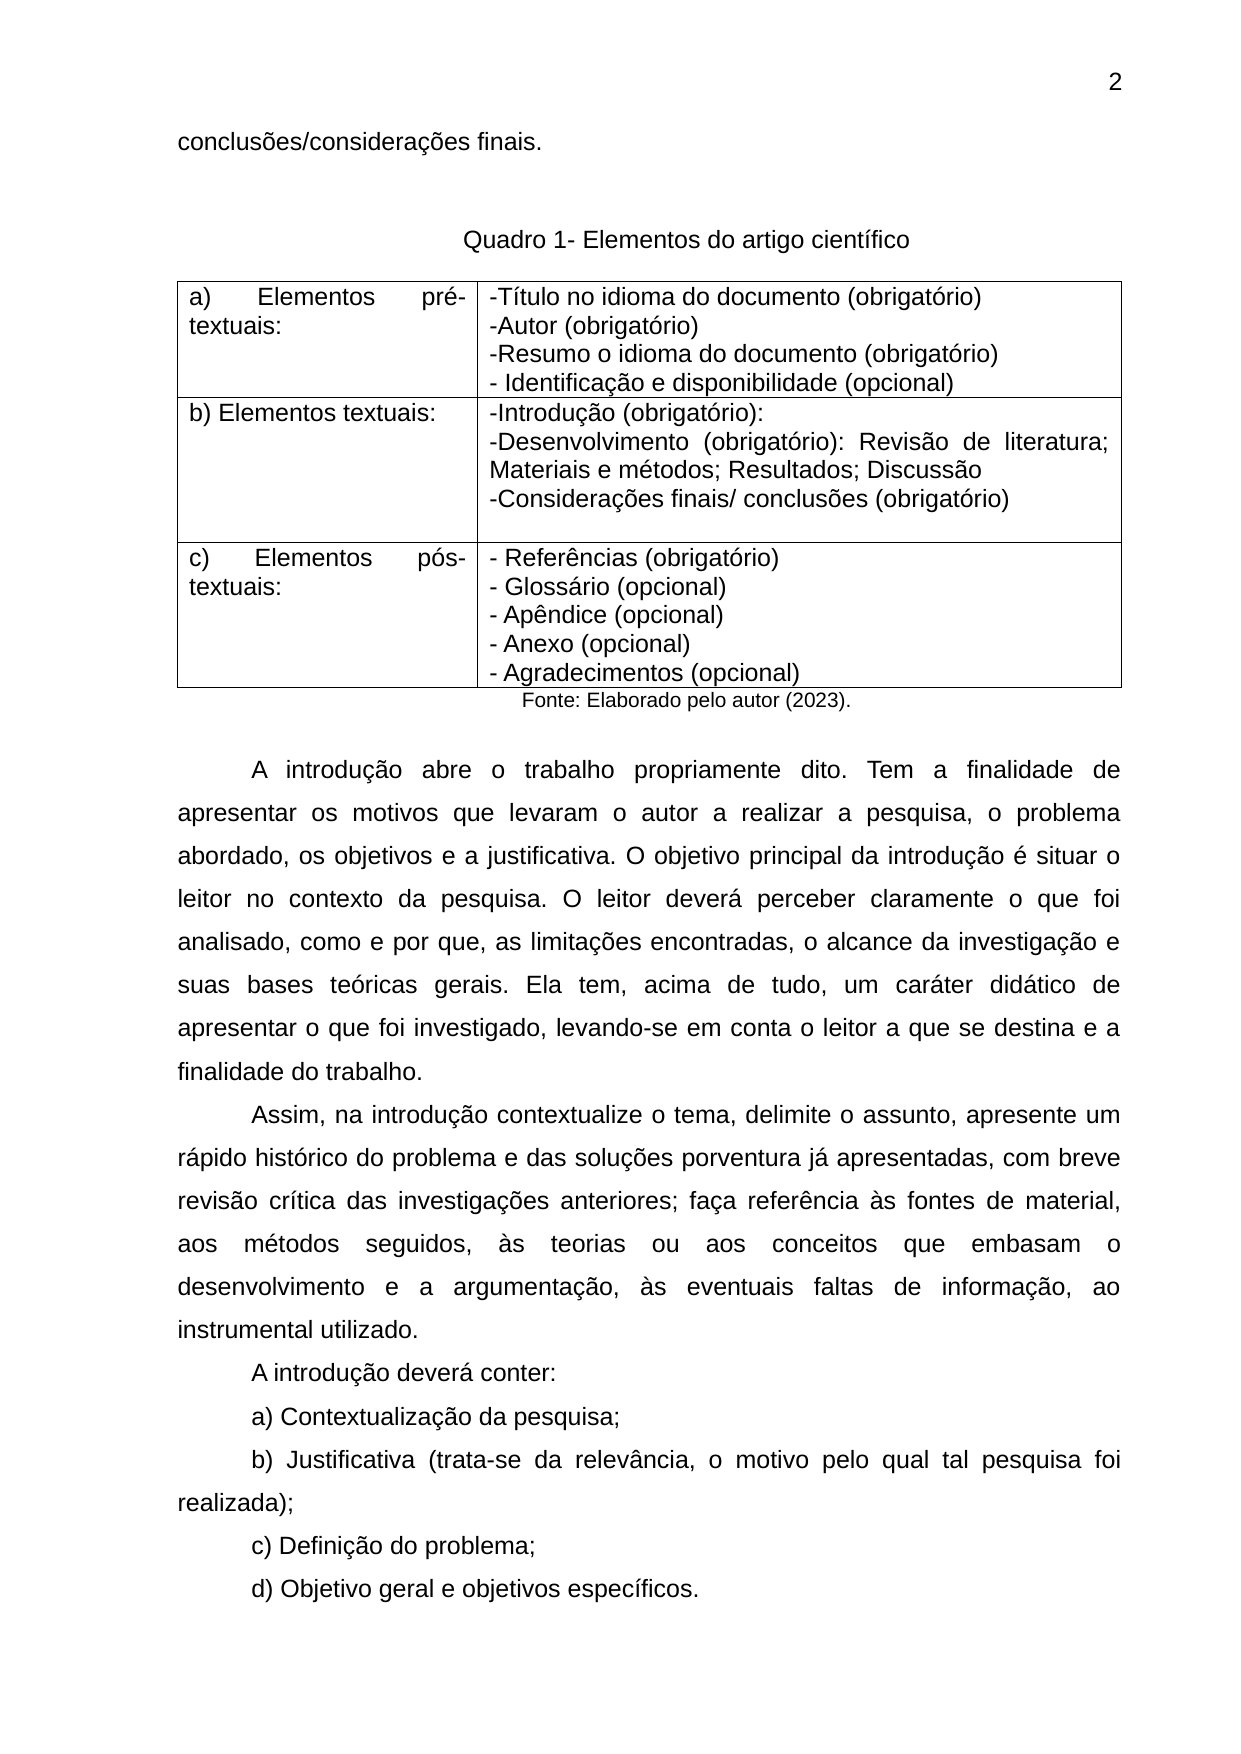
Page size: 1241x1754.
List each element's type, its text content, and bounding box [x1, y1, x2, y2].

table_cell b) Elementos textuais: [178, 398, 477, 542]
text Quadro 1- Elementos do artigo científico [177, 225, 1122, 254]
text b) Justificativa (trata-se da relevância, o motivo pelo qual tal pesquisa foi realizada); [177, 1445, 1122, 1517]
text Fonte: Elaborado pelo autor (2023). [177, 688, 1122, 712]
text A introdução deverá conter: [177, 1358, 1122, 1387]
text conclusões/considerações finais. [177, 127, 1122, 155]
table_cell - Referências (obrigatório) - Glossário (opcional) - Apêndice (opcional) - Anexo (opcional) - Agradecimentos (opcional) [478, 543, 1121, 687]
table_header -Título no idioma do documento (obrigatório) -Autor (obrigatório) -Resumo o idioma do documento (obrigatório) - Identificação e disponibilidade (opcional) [478, 282, 1121, 397]
table_cell c) Elementos pós-textuais: [178, 543, 477, 687]
text A introdução abre o trabalho propriamente dito. Tem a finalidade de apresentar os motivos que levaram o autor a realizar a pesquisa, o problema abordado, os objetivos e a justificativa. O objetivo principal da introdução é situar o leitor no contexto da pesquisa. O leitor deverá perceber claramente o que foi analisado, como e por que, as limitações encontradas, o alcance da investigação e suas bases teóricas gerais. Ela tem, acima de tudo, um caráter didático de apresentar o que foi investigado, levando-se em conta o leitor a que se destina e a finalidade do trabalho. [177, 755, 1122, 1085]
text c) Definição do problema; [177, 1531, 1122, 1560]
table_cell -Introdução (obrigatório): -Desenvolvimento (obrigatório): Revisão de literatura; Materiais e métodos; Resultados; Discussão -Considerações finais/ conclusões (obrigatório) [478, 398, 1121, 542]
table_header a) Elementos pré-textuais: [178, 282, 477, 397]
text d) Objetivo geral e objetivos específicos. [177, 1574, 1122, 1603]
text a) Contextualização da pesquisa; [177, 1402, 1122, 1430]
text Assim, na introdução contextualize o tema, delimite o assunto, apresente um rápido histórico do problema e das soluções porventura já apresentadas, com breve revisão crítica das investigações anteriores; faça referência às fontes de material, aos métodos seguidos, às teorias ou aos conceitos que embasam o desenvolvimento e a argumentação, às eventuais faltas de informação, ao instrumental utilizado. [177, 1100, 1122, 1344]
